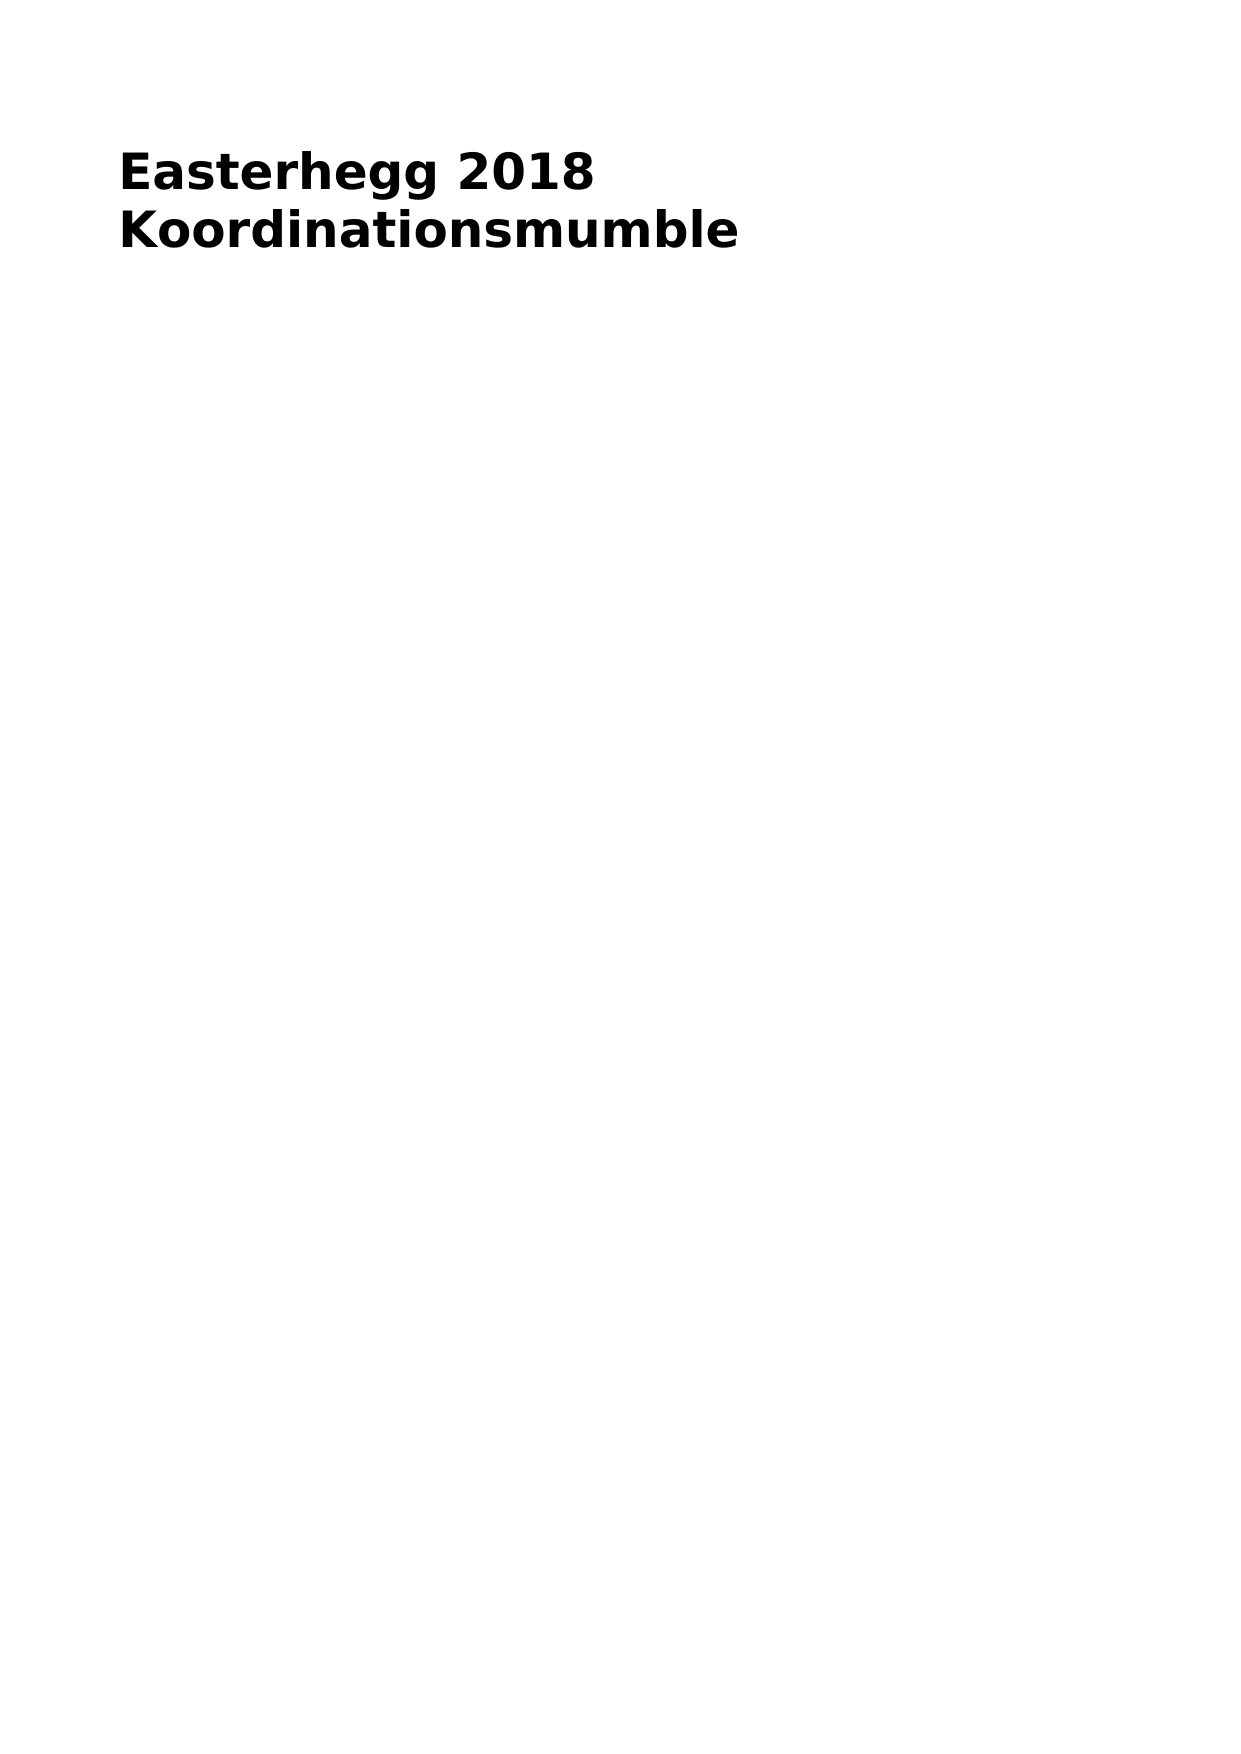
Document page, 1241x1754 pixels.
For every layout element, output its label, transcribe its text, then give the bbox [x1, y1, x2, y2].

subtitle Easterhegg 2018 Koordinationsmumble [118, 143, 1122, 259]
